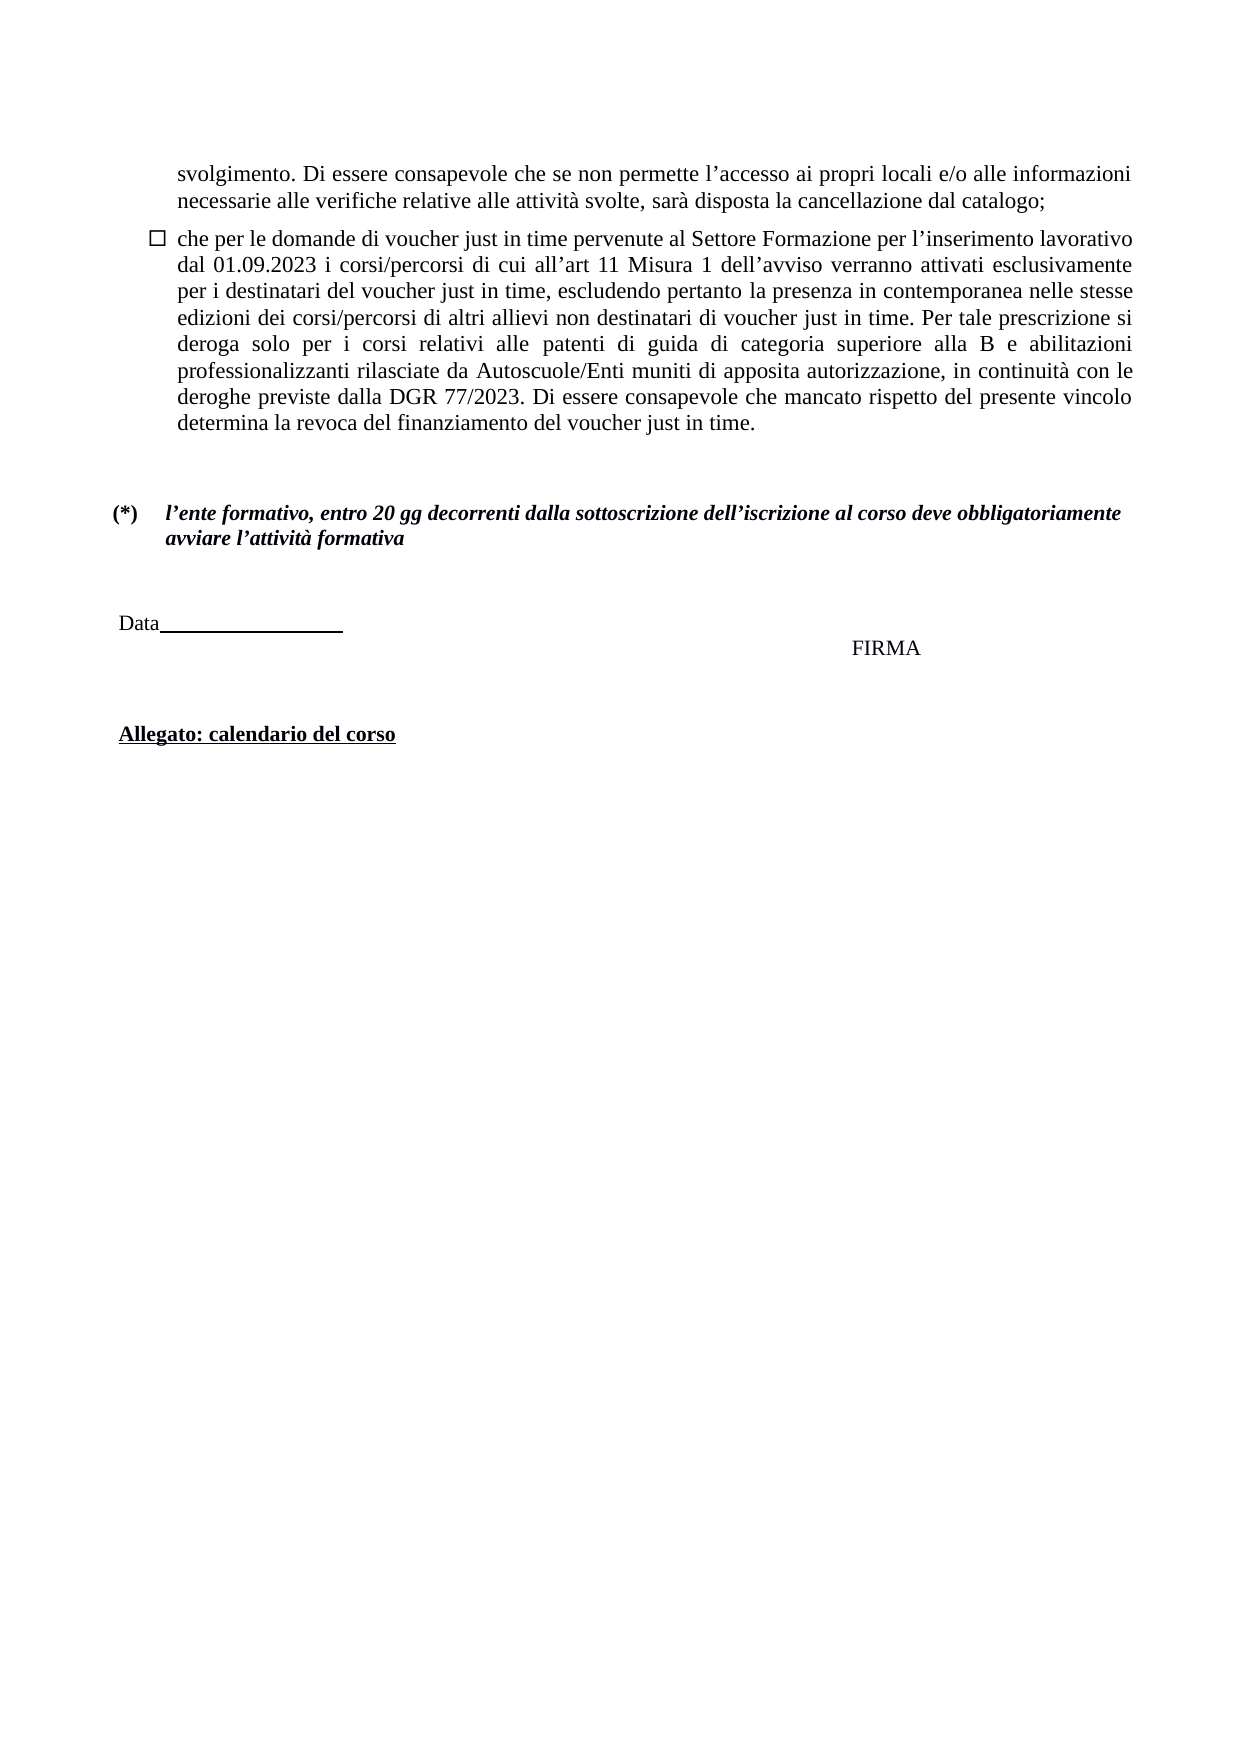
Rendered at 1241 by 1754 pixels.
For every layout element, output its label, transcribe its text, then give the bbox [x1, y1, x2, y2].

text (*) l’ente formativo, entro 20 gg decorrenti dalla sottoscrizione dell’iscrizione al corso deve obbligatoriamente avviare l’attività formativa [112, 499, 1134, 550]
list svolgimento. Di essere consapevole che se non permette l’accesso ai propri locali e/o alle informazioni necessarie alle verifiche relative alle attività svolte, sarà disposta la cancellazione dal catalogo; [148, 160, 1134, 213]
list che per le domande di voucher just in time pervenute al Settore Formazione per l’inserimento lavorativo dal 01.09.2023 i corsi/percorsi di cui all’art 11 Misura 1 dell’avviso verranno attivati esclusivamente per i destinatari del voucher just in time, escludendo pertanto la presenza in contemporanea nelle stesse edizioni dei corsi/percorsi di altri allievi non destinatari di voucher just in time. Per tale prescrizione si deroga solo per i corsi relativi alle patenti di guida di categoria superiore alla B e abilitazioni professionalizzanti rilasciate da Autoscuole/Enti muniti di apposita autorizzazione, in continuità con le deroghe previste dalla DGR 77/2023. Di essere consapevole che mancato rispetto del presente vincolo determina la revoca del finanziamento del voucher just in time. [148, 225, 1134, 436]
text Allegato: calendario del corso [118, 721, 1134, 746]
subtitle Data [118, 610, 1134, 635]
subtitle FIRMA [106, 635, 921, 660]
